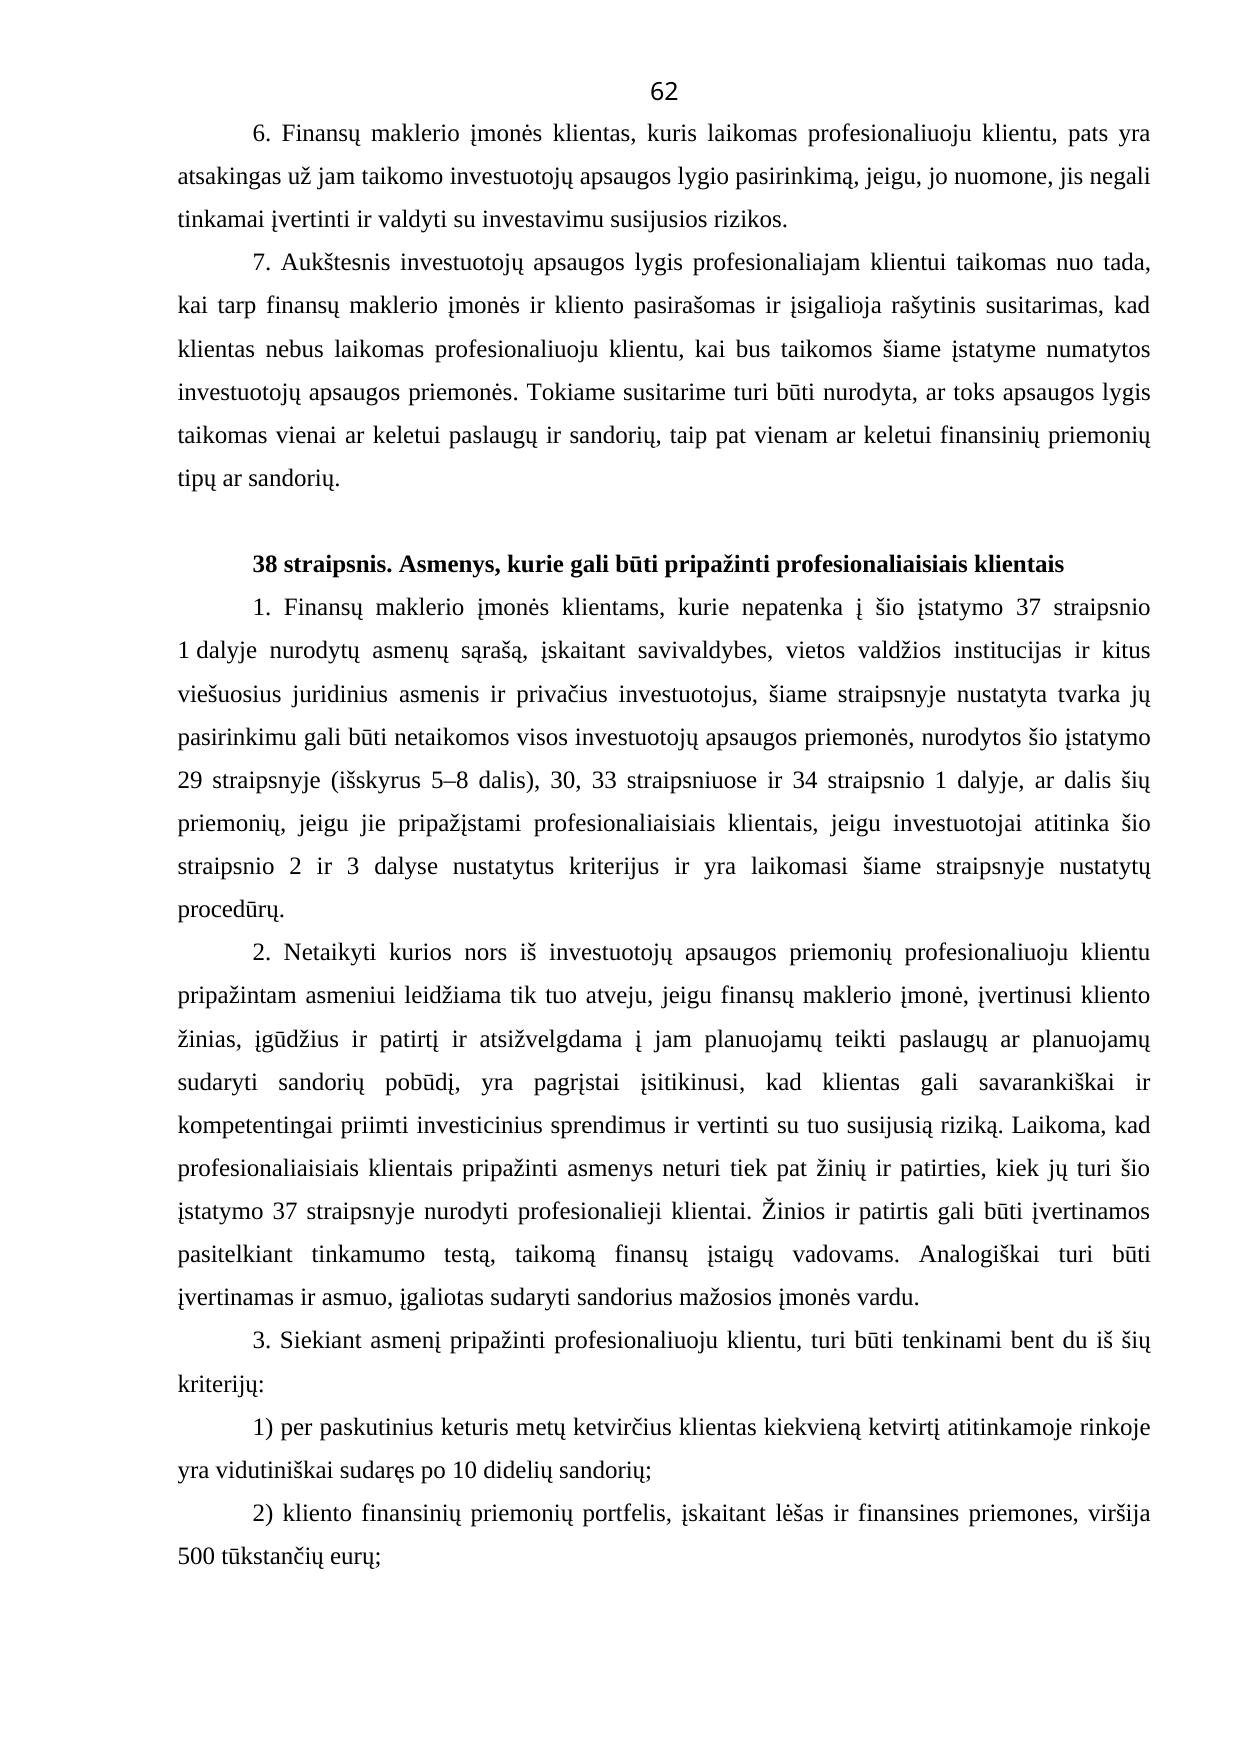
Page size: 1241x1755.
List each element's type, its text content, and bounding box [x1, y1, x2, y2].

text 2) kliento finansinių priemonių portfelis, įskaitant lėšas ir finansines priemones, viršija 500 tūkstančių eurų; [177, 1498, 1152, 1570]
text 7. Aukštesnis investuotojų apsaugos lygis profesionaliajam klientui taikomas nuo tada, kai tarp finansų maklerio įmonės ir kliento pasirašomas ir įsigalioja rašytinis susitarimas, kad klientas nebus laikomas profesionaliuoju klientu, kai bus taikomos šiame įstatyme numatytos investuotojų apsaugos priemonės. Tokiame susitarime turi būti nurodyta, ar toks apsaugos lygis taikomas vienai ar keletui paslaugų ir sandorių, taip pat vienam ar keletui finansinių priemonių tipų ar sandorių. [177, 247, 1152, 492]
text 6. Finansų maklerio įmonės klientas, kuris laikomas profesionaliuoju klientu, pats yra atsakingas už jam taikomo investuotojų apsaugos lygio pasirinkimą, jeigu, jo nuomone, jis negali tinkamai įvertinti ir valdyti su investavimu susijusios rizikos. [177, 118, 1152, 233]
text 1. Finansų maklerio įmonės klientams, kurie nepatenka į šio įstatymo 37 straipsnio 1 dalyje nurodytų asmenų sąrašą, įskaitant savivaldybes, vietos valdžios institucijas ir kitus viešuosius juridinius asmenis ir privačius investuotojus, šiame straipsnyje nustatyta tvarka jų pasirinkimu gali būti netaikomos visos investuotojų apsaugos priemonės, nurodytos šio įstatymo 29 straipsnyje (išskyrus 5–8 dalis), 30, 33 straipsniuose ir 34 straipsnio 1 dalyje, ar dalis šių priemonių, jeigu jie pripažįstami profesionaliaisiais klientais, jeigu investuotojai atitinka šio straipsnio 2 ir 3 dalyse nustatytus kriterijus ir yra laikomasi šiame straipsnyje nustatytų procedūrų. [177, 592, 1152, 923]
text 3. Siekiant asmenį pripažinti profesionaliuoju klientu, turi būti tenkinami bent du iš šių kriterijų: [177, 1326, 1152, 1397]
text 38 straipsnis. Asmenys, kurie gali būti pripažinti profesionaliaisiais klientais [177, 549, 1152, 578]
text 1) per paskutinius keturis metų ketvirčius klientas kiekvieną ketvirtį atitinkamoje rinkoje yra vidutiniškai sudaręs po 10 didelių sandorių; [177, 1412, 1152, 1484]
text 2. Netaikyti kurios nors iš investuotojų apsaugos priemonių profesionaliuoju klientu pripažintam asmeniui leidžiama tik tuo atveju, jeigu finansų maklerio įmonė, įvertinusi kliento žinias, įgūdžius ir patirtį ir atsižvelgdama į jam planuojamų teikti paslaugų ar planuojamų sudaryti sandorių pobūdį, yra pagrįstai įsitikinusi, kad klientas gali savarankiškai ir kompetentingai priimti investicinius sprendimus ir vertinti su tuo susijusią riziką. Laikoma, kad profesionaliaisiais klientais pripažinti asmenys neturi tiek pat žinių ir patirties, kiek jų turi šio įstatymo 37 straipsnyje nurodyti profesionalieji klientai. Žinios ir patirtis gali būti įvertinamos pasitelkiant tinkamumo testą, taikomą finansų įstaigų vadovams. Analogiškai turi būti įvertinamas ir asmuo, įgaliotas sudaryti sandorius mažosios įmonės vardu. [177, 937, 1152, 1311]
